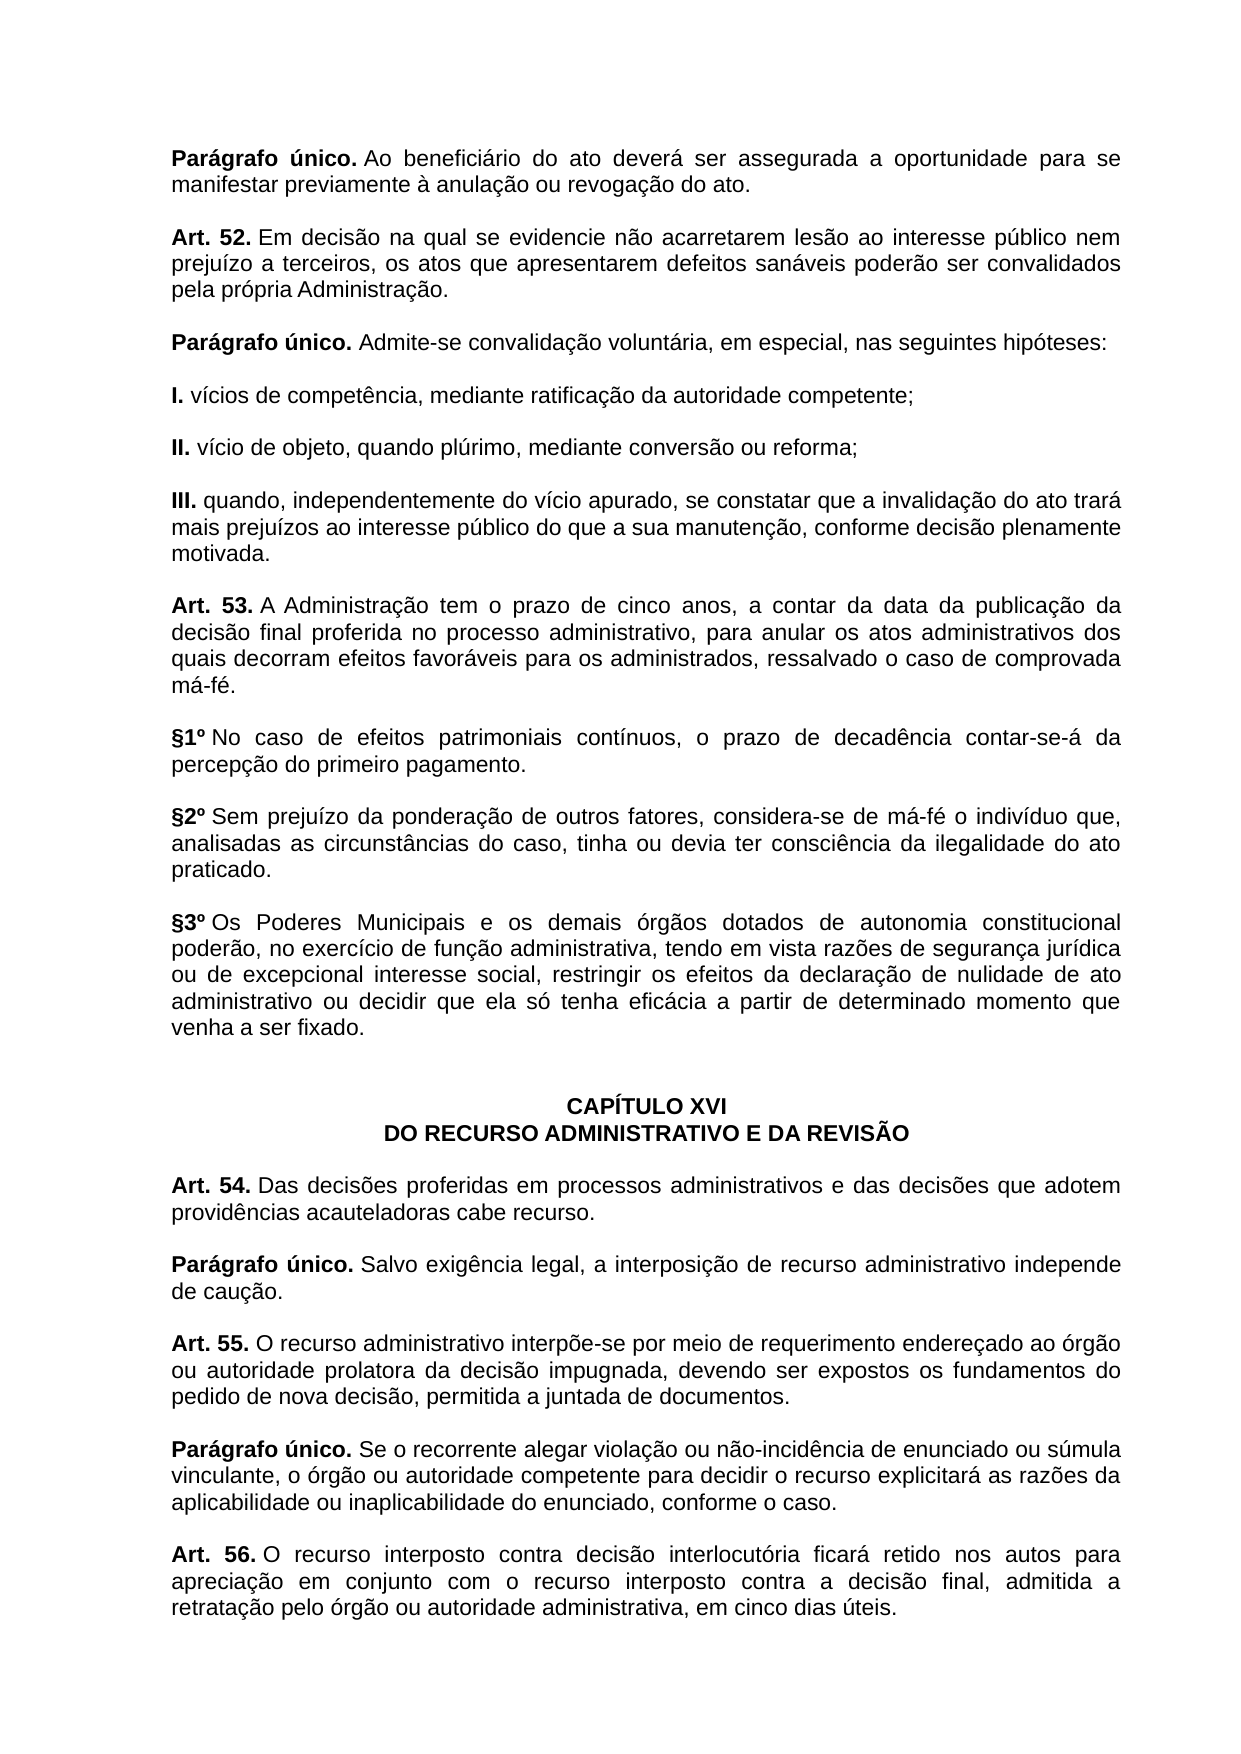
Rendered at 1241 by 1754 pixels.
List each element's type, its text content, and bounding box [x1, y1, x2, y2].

text §1º No caso de efeitos patrimoniais contínuos, o prazo de decadência contar-se-á da percepção do primeiro pagamento. [171, 698, 1122, 777]
text Parágrafo único. Ao beneficiário do ato deverá ser assegurada a oportunidade para se manifestar previamente à anulação ou revogação do ato. [171, 118, 1122, 197]
text II. vício de objeto, quando plúrimo, mediante conversão ou reforma; [171, 408, 1122, 461]
text III. quando, independentemente do vício apurado, se constatar que a invalidação do ato trará mais prejuízos ao interesse público do que a sua manutenção, conforme decisão plenamente motivada. [171, 461, 1122, 566]
text Art. 52. Em decisão na qual se evidencie não acarretarem lesão ao interesse público nem prejuízo a terceiros, os atos que apresentarem defeitos sanáveis poderão ser convalidados pela própria Administração. [171, 197, 1122, 303]
text Parágrafo único. Salvo exigência legal, a interposição de recurso administrativo independe de caução. [171, 1225, 1122, 1304]
text §2º Sem prejuízo da ponderação de outros fatores, considera-se de má-fé o indivíduo que, analisadas as circunstâncias do caso, tinha ou devia ter consciência da ilegalidade do ato praticado. [171, 777, 1122, 882]
text §3º Os Poderes Municipais e os demais órgãos dotados de autonomia constitucional poderão, no exercício de função administrativa, tendo em vista razões de segurança jurídica ou de excepcional interesse social, restringir os efeitos da declaração de nulidade de ato administrativo ou decidir que ela só tenha eficácia a partir de determinado momento que venha a ser fixado. [171, 882, 1122, 1041]
text Parágrafo único. Admite-se convalidação voluntária, em especial, nas seguintes hipóteses: I. vícios de competência, mediante ratificação da autoridade competente; [171, 303, 1122, 408]
text Art. 55. O recurso administrativo interpõe-se por meio de requerimento endereçado ao órgão ou autoridade prolatora da decisão impugnada, devendo ser expostos os fundamentos do pedido de nova decisão, permitida a juntada de documentos. Parágrafo único. Se o recorrente alegar violação ou não-incidência de enunciado ou súmula vinculante, o órgão ou autoridade competente para decidir o recurso explicitará as razões da aplicabilidade ou inaplicabilidade do enunciado, conforme o caso. [171, 1304, 1122, 1515]
text CAPÍTULO XVI DO RECURSO ADMINISTRATIVO E DA REVISÃO [171, 1093, 1122, 1146]
text Art. 56. O recurso interposto contra decisão interlocutória ficará retido nos autos para apreciação em conjunto com o recurso interposto contra a decisão final, admitida a retratação pelo órgão ou autoridade administrativa, em cinco dias úteis. [171, 1515, 1122, 1647]
text Art. 53. A Administração tem o prazo de cinco anos, a contar da data da publicação da decisão final proferida no processo administrativo, para anular os atos administrativos dos quais decorram efeitos favoráveis para os administrados, ressalvado o caso de comprovada má-fé. [171, 566, 1122, 698]
text Art. 54. Das decisões proferidas em processos administrativos e das decisões que adotem providências acauteladoras cabe recurso. [171, 1146, 1122, 1225]
